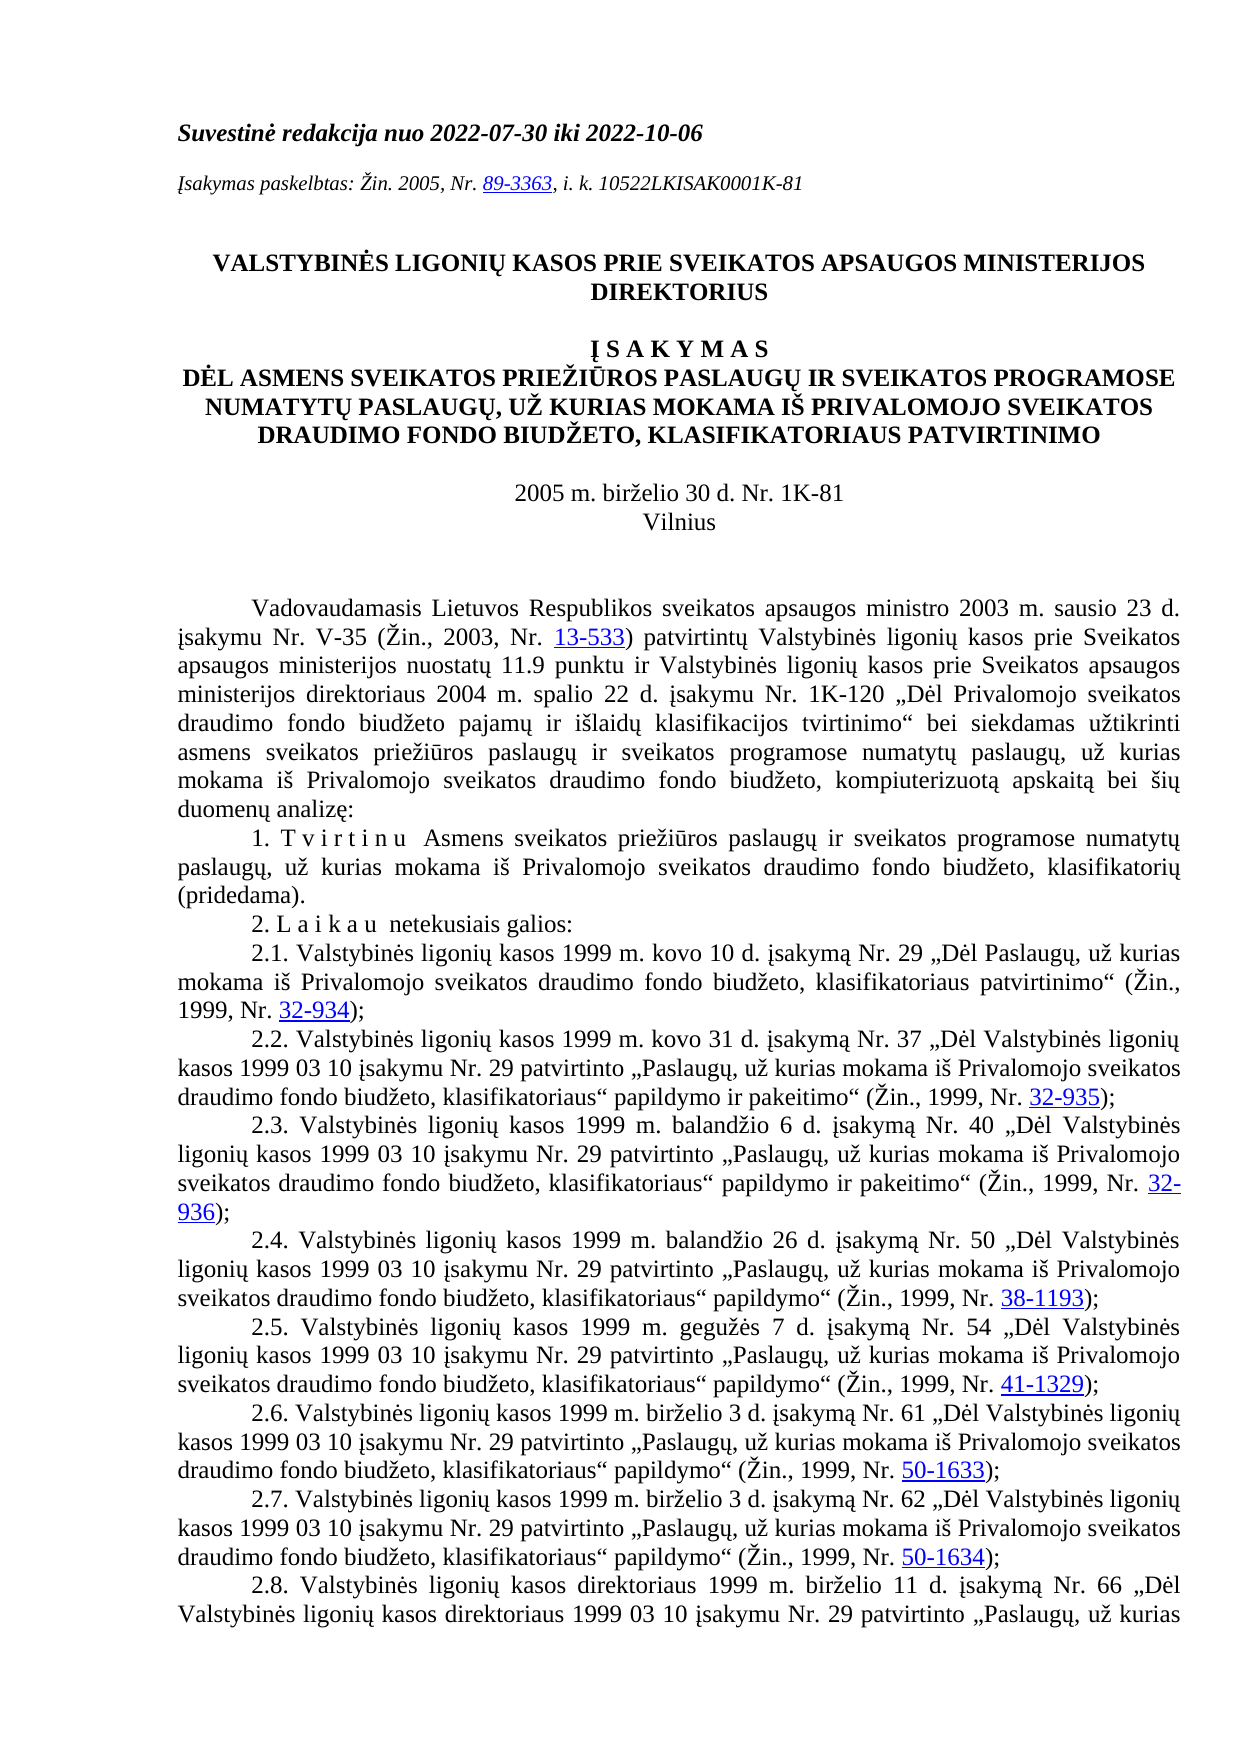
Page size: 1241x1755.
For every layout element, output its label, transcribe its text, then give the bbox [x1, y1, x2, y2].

text Įsakymas paskelbtas: Žin. 2005, Nr. 89-3363, i. k. 10522LKISAK0001K-81 [177, 171, 1181, 195]
text Vilnius [177, 507, 1181, 535]
text Suvestinė redakcija nuo 2022-07-30 iki 2022-10-06 [177, 118, 1181, 147]
text DĖL ASMENS SVEIKATOS PRIEŽIŪROS PASLAUGŲ IR SVEIKATOS PROGRAMOSE NUMATYTŲ PASLAUGŲ, UŽ KURIAS MOKAMA IŠ PRIVALOMOJO SVEIKATOS DRAUDIMO FONDO BIUDŽETO, KLASIFIKATORIAUS PATVIRTINIMO [177, 363, 1181, 449]
text 2.3. Valstybinės ligonių kasos 1999 m. balandžio 6 d. įsakymą Nr. 40 „Dėl Valstybinės ligonių kasos 1999 03 10 įsakymu Nr. 29 patvirtinto „Paslaugų, už kurias mokama iš Privalomojo sveikatos draudimo fondo biudžeto, klasifikatoriaus“ papildymo ir pakeitimo“ (Žin., 1999, Nr. 32-936); [177, 1110, 1181, 1225]
text Į S A K Y M A S [177, 334, 1181, 363]
text 2.4. Valstybinės ligonių kasos 1999 m. balandžio 26 d. įsakymą Nr. 50 „Dėl Valstybinės ligonių kasos 1999 03 10 įsakymu Nr. 29 patvirtinto „Paslaugų, už kurias mokama iš Privalomojo sveikatos draudimo fondo biudžeto, klasifikatoriaus“ papildymo“ (Žin., 1999, Nr. 38-1193); [177, 1225, 1181, 1312]
text 2.8. Valstybinės ligonių kasos direktoriaus 1999 m. birželio 11 d. įsakymą Nr. 66 „Dėl Valstybinės ligonių kasos direktoriaus 1999 03 10 įsakymu Nr. 29 patvirtinto „Paslaugų, už kurias [177, 1570, 1181, 1628]
text 2.1. Valstybinės ligonių kasos 1999 m. kovo 10 d. įsakymą Nr. 29 „Dėl Paslaugų, už kurias mokama iš Privalomojo sveikatos draudimo fondo biudžeto, klasifikatoriaus patvirtinimo“ (Žin., 1999, Nr. 32-934); [177, 938, 1181, 1024]
text 2.6. Valstybinės ligonių kasos 1999 m. birželio 3 d. įsakymą Nr. 61 „Dėl Valstybinės ligonių kasos 1999 03 10 įsakymu Nr. 29 patvirtinto „Paslaugų, už kurias mokama iš Privalomojo sveikatos draudimo fondo biudžeto, klasifikatoriaus“ papildymo“ (Žin., 1999, Nr. 50-1633); [177, 1398, 1181, 1484]
text 2.2. Valstybinės ligonių kasos 1999 m. kovo 31 d. įsakymą Nr. 37 „Dėl Valstybinės ligonių kasos 1999 03 10 įsakymu Nr. 29 patvirtinto „Paslaugų, už kurias mokama iš Privalomojo sveikatos draudimo fondo biudžeto, klasifikatoriaus“ papildymo ir pakeitimo“ (Žin., 1999, Nr. 32-935); [177, 1024, 1181, 1110]
text Vadovaudamasis Lietuvos Respublikos sveikatos apsaugos ministro 2003 m. sausio 23 d. įsakymu Nr. V-35 (Žin., 2003, Nr. 13-533) patvirtintų Valstybinės ligonių kasos prie Sveikatos apsaugos ministerijos nuostatų 11.9 punktu ir Valstybinės ligonių kasos prie Sveikatos apsaugos ministerijos direktoriaus 2004 m. spalio 22 d. įsakymu Nr. 1K-120 „Dėl Privalomojo sveikatos draudimo fondo biudžeto pajamų ir išlaidų klasifikacijos tvirtinimo“ bei siekdamas užtikrinti asmens sveikatos priežiūros paslaugų ir sveikatos programose numatytų paslaugų, už kurias mokama iš Privalomojo sveikatos draudimo fondo biudžeto, kompiuterizuotą apskaitą bei šių duomenų analizę: [177, 593, 1181, 823]
text 2005 m. birželio 30 d. Nr. 1K-81 [177, 478, 1181, 507]
text 2.7. Valstybinės ligonių kasos 1999 m. birželio 3 d. įsakymą Nr. 62 „Dėl Valstybinės ligonių kasos 1999 03 10 įsakymu Nr. 29 patvirtinto „Paslaugų, už kurias mokama iš Privalomojo sveikatos draudimo fondo biudžeto, klasifikatoriaus“ papildymo“ (Žin., 1999, Nr. 50-1634); [177, 1484, 1181, 1570]
text 2. Laikau netekusiais galios: [177, 909, 1181, 938]
text 1. Tvirtinu Asmens sveikatos priežiūros paslaugų ir sveikatos programose numatytų paslaugų, už kurias mokama iš Privalomojo sveikatos draudimo fondo biudžeto, klasifikatorių (pridedama). [177, 823, 1181, 909]
text 2.5. Valstybinės ligonių kasos 1999 m. gegužės 7 d. įsakymą Nr. 54 „Dėl Valstybinės ligonių kasos 1999 03 10 įsakymu Nr. 29 patvirtinto „Paslaugų, už kurias mokama iš Privalomojo sveikatos draudimo fondo biudžeto, klasifikatoriaus“ papildymo“ (Žin., 1999, Nr. 41-1329); [177, 1312, 1181, 1398]
text VALSTYBINĖS LIGONIŲ KASOS PRIE SVEIKATOS APSAUGOS MINISTERIJOS DIREKTORIUS [177, 248, 1181, 305]
